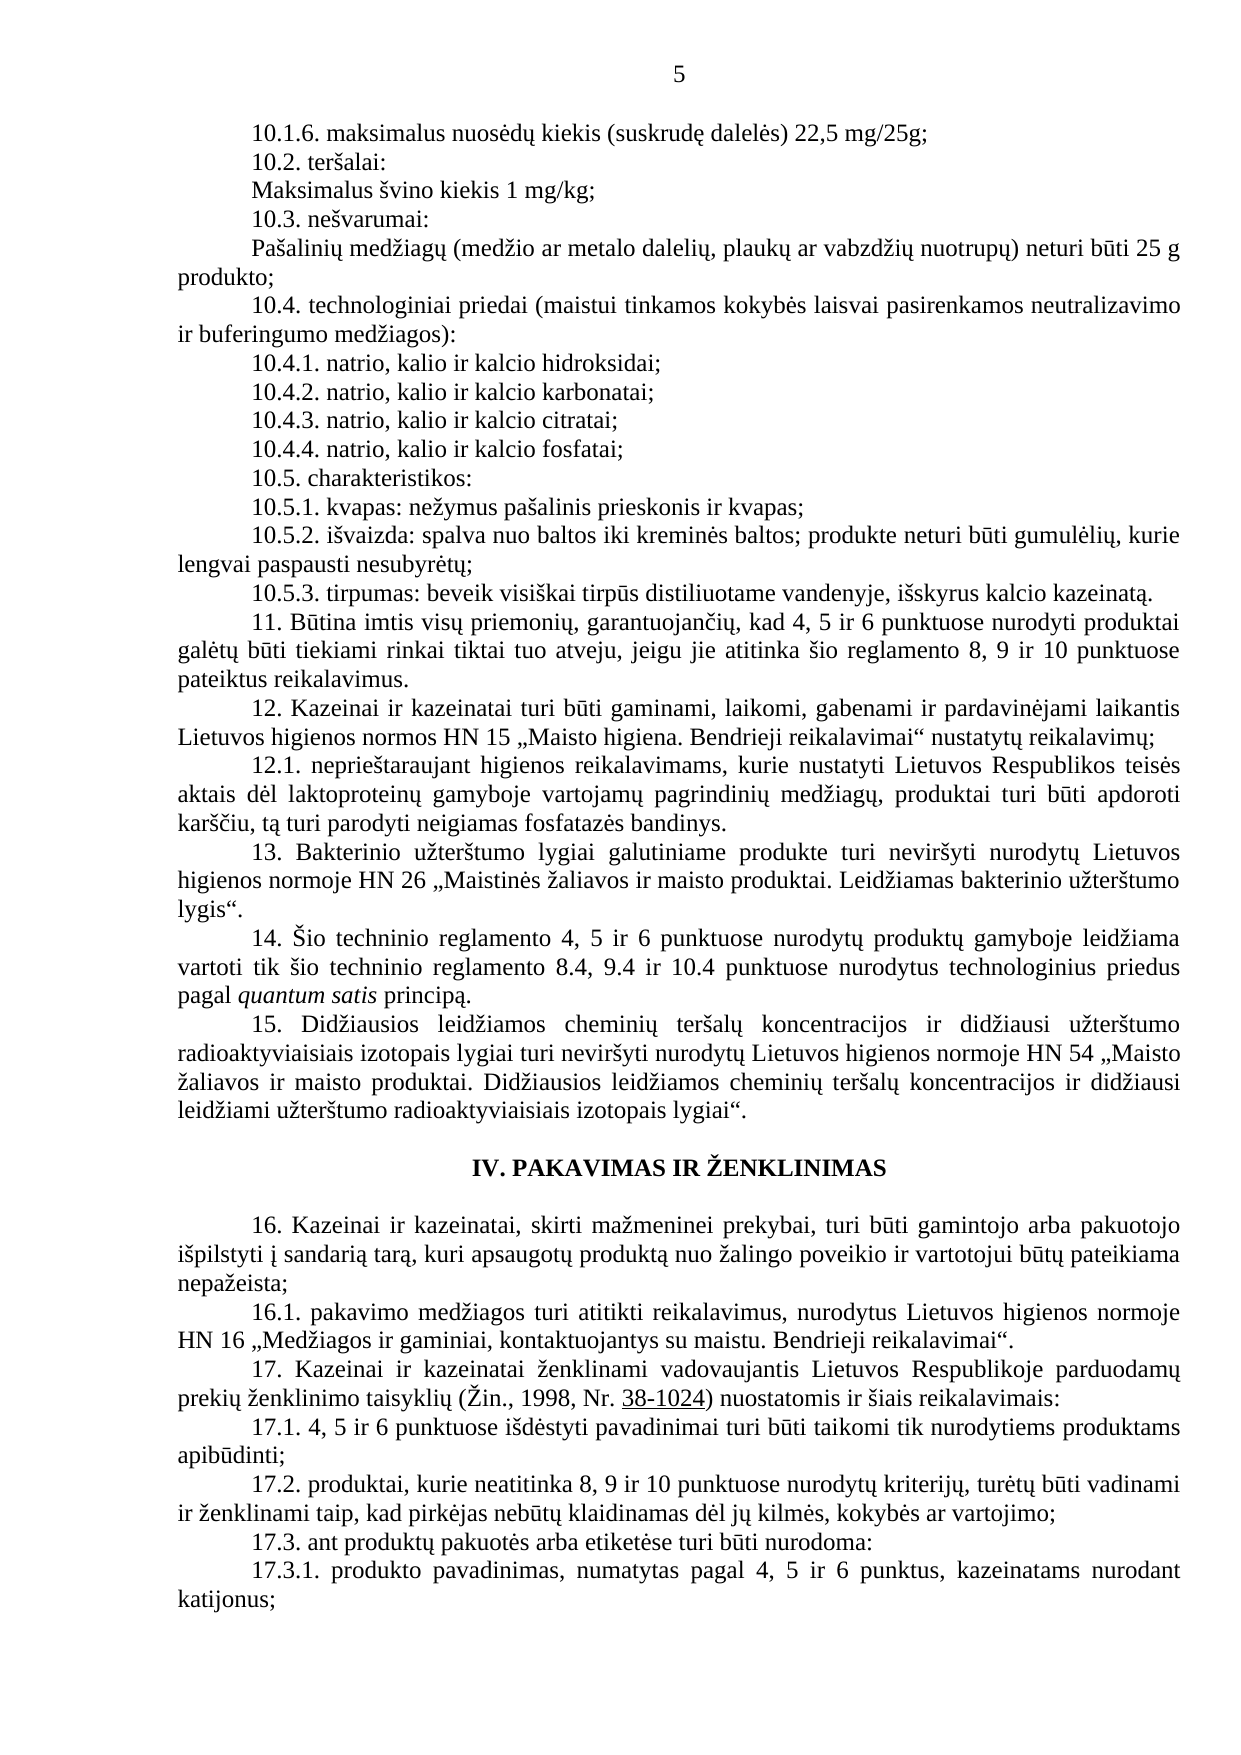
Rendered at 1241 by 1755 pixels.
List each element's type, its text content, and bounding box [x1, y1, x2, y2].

text Pašalinių medžiagų (medžio ar metalo dalelių, plaukų ar vabzdžių nuotrupų) neturi būti 25 g produkto; [177, 233, 1181, 291]
text 17.1. 4, 5 ir 6 punktuose išdėstyti pavadinimai turi būti taikomi tik nurodytiems produktams apibūdinti; [177, 1412, 1181, 1469]
text 12. Kazeinai ir kazeinatai turi būti gaminami, laikomi, gabenami ir pardavinėjami laikantis Lietuvos higienos normos HN 15 „Maisto higiena. Bendrieji reikalavimai“ nustatytų reikalavimų; [177, 693, 1181, 751]
text 10.5.2. išvaizda: spalva nuo baltos iki kreminės baltos; produkte neturi būti gumulėlių, kurie lengvai paspausti nesubyrėtų; [177, 521, 1181, 578]
text 10.4.1. natrio, kalio ir kalcio hidroksidai; [177, 348, 1181, 377]
text 10.5.3. tirpumas: beveik visiškai tirpūs distiliuotame vandenyje, išskyrus kalcio kazeinatą. [177, 578, 1181, 607]
text 11. Būtina imtis visų priemonių, garantuojančių, kad 4, 5 ir 6 punktuose nurodyti produktai galėtų būti tiekiami rinkai tiktai tuo atveju, jeigu jie atitinka šio reglamento 8, 9 ir 10 punktuose pateiktus reikalavimus. [177, 607, 1181, 693]
text 10.1.6. maksimalus nuosėdų kiekis (suskrudę dalelės) 22,5 mg/25g; [177, 118, 1181, 147]
text IV. PAKAVIMAS IR ŽENKLINIMAS [177, 1153, 1181, 1182]
text Maksimalus švino kiekis 1 mg/kg; [177, 176, 1181, 204]
text 10.5. charakteristikos: [177, 463, 1181, 492]
text 17.2. produktai, kurie neatitinka 8, 9 ir 10 punktuose nurodytų kriterijų, turėtų būti vadinami ir ženklinami taip, kad pirkėjas nebūtų klaidinamas dėl jų kilmės, kokybės ar vartojimo; [177, 1469, 1181, 1527]
text 10.4.4. natrio, kalio ir kalcio fosfatai; [177, 434, 1181, 463]
text 10.3. nešvarumai: [177, 204, 1181, 233]
text 13. Bakterinio užterštumo lygiai galutiniame produkte turi neviršyti nurodytų Lietuvos higienos normoje HN 26 „Maistinės žaliavos ir maisto produktai. Leidžiamas bakterinio užterštumo lygis“. [177, 837, 1181, 923]
text 10.4.2. natrio, kalio ir kalcio karbonatai; [177, 377, 1181, 406]
text 16. Kazeinai ir kazeinatai, skirti mažmeninei prekybai, turi būti gamintojo arba pakuotojo išpilstyti į sandarią tarą, kuri apsaugotų produktą nuo žalingo poveikio ir vartotojui būtų pateikiama nepažeista; [177, 1211, 1181, 1297]
text 16.1. pakavimo medžiagos turi atitikti reikalavimus, nurodytus Lietuvos higienos normoje HN 16 „Medžiagos ir gaminiai, kontaktuojantys su maistu. Bendrieji reikalavimai“. [177, 1297, 1181, 1354]
text 10.4.3. natrio, kalio ir kalcio citratai; [177, 406, 1181, 434]
text 14. Šio techninio reglamento 4, 5 ir 6 punktuose nurodytų produktų gamyboje leidžiama vartoti tik šio techninio reglamento 8.4, 9.4 ir 10.4 punktuose nurodytus technologinius priedus pagal quantum satis principą. [177, 923, 1181, 1009]
text 17. Kazeinai ir kazeinatai ženklinami vadovaujantis Lietuvos Respublikoje parduodamų prekių ženklinimo taisyklių (Žin., 1998, Nr. 38-1024) nuostatomis ir šiais reikalavimais: [177, 1354, 1181, 1412]
text 15. Didžiausios leidžiamos cheminių teršalų koncentracijos ir didžiausi užterštumo radioaktyviaisiais izotopais lygiai turi neviršyti nurodytų Lietuvos higienos normoje HN 54 „Maisto žaliavos ir maisto produktai. Didžiausios leidžiamos cheminių teršalų koncentracijos ir didžiausi leidžiami užterštumo radioaktyviaisiais izotopais lygiai“. [177, 1009, 1181, 1124]
text 10.4. technologiniai priedai (maistui tinkamos kokybės laisvai pasirenkamos neutralizavimo ir buferingumo medžiagos): [177, 291, 1181, 348]
text 17.3.1. produkto pavadinimas, numatytas pagal 4, 5 ir 6 punktus, kazeinatams nurodant katijonus; [177, 1556, 1181, 1613]
text 17.3. ant produktų pakuotės arba etiketėse turi būti nurodoma: [177, 1527, 1181, 1556]
text 10.2. teršalai: [177, 147, 1181, 176]
text 12.1. neprieštaraujant higienos reikalavimams, kurie nustatyti Lietuvos Respublikos teisės aktais dėl laktoproteinų gamyboje vartojamų pagrindinių medžiagų, produktai turi būti apdoroti karščiu, tą turi parodyti neigiamas fosfatazės bandinys. [177, 751, 1181, 837]
text 10.5.1. kvapas: nežymus pašalinis prieskonis ir kvapas; [177, 492, 1181, 521]
